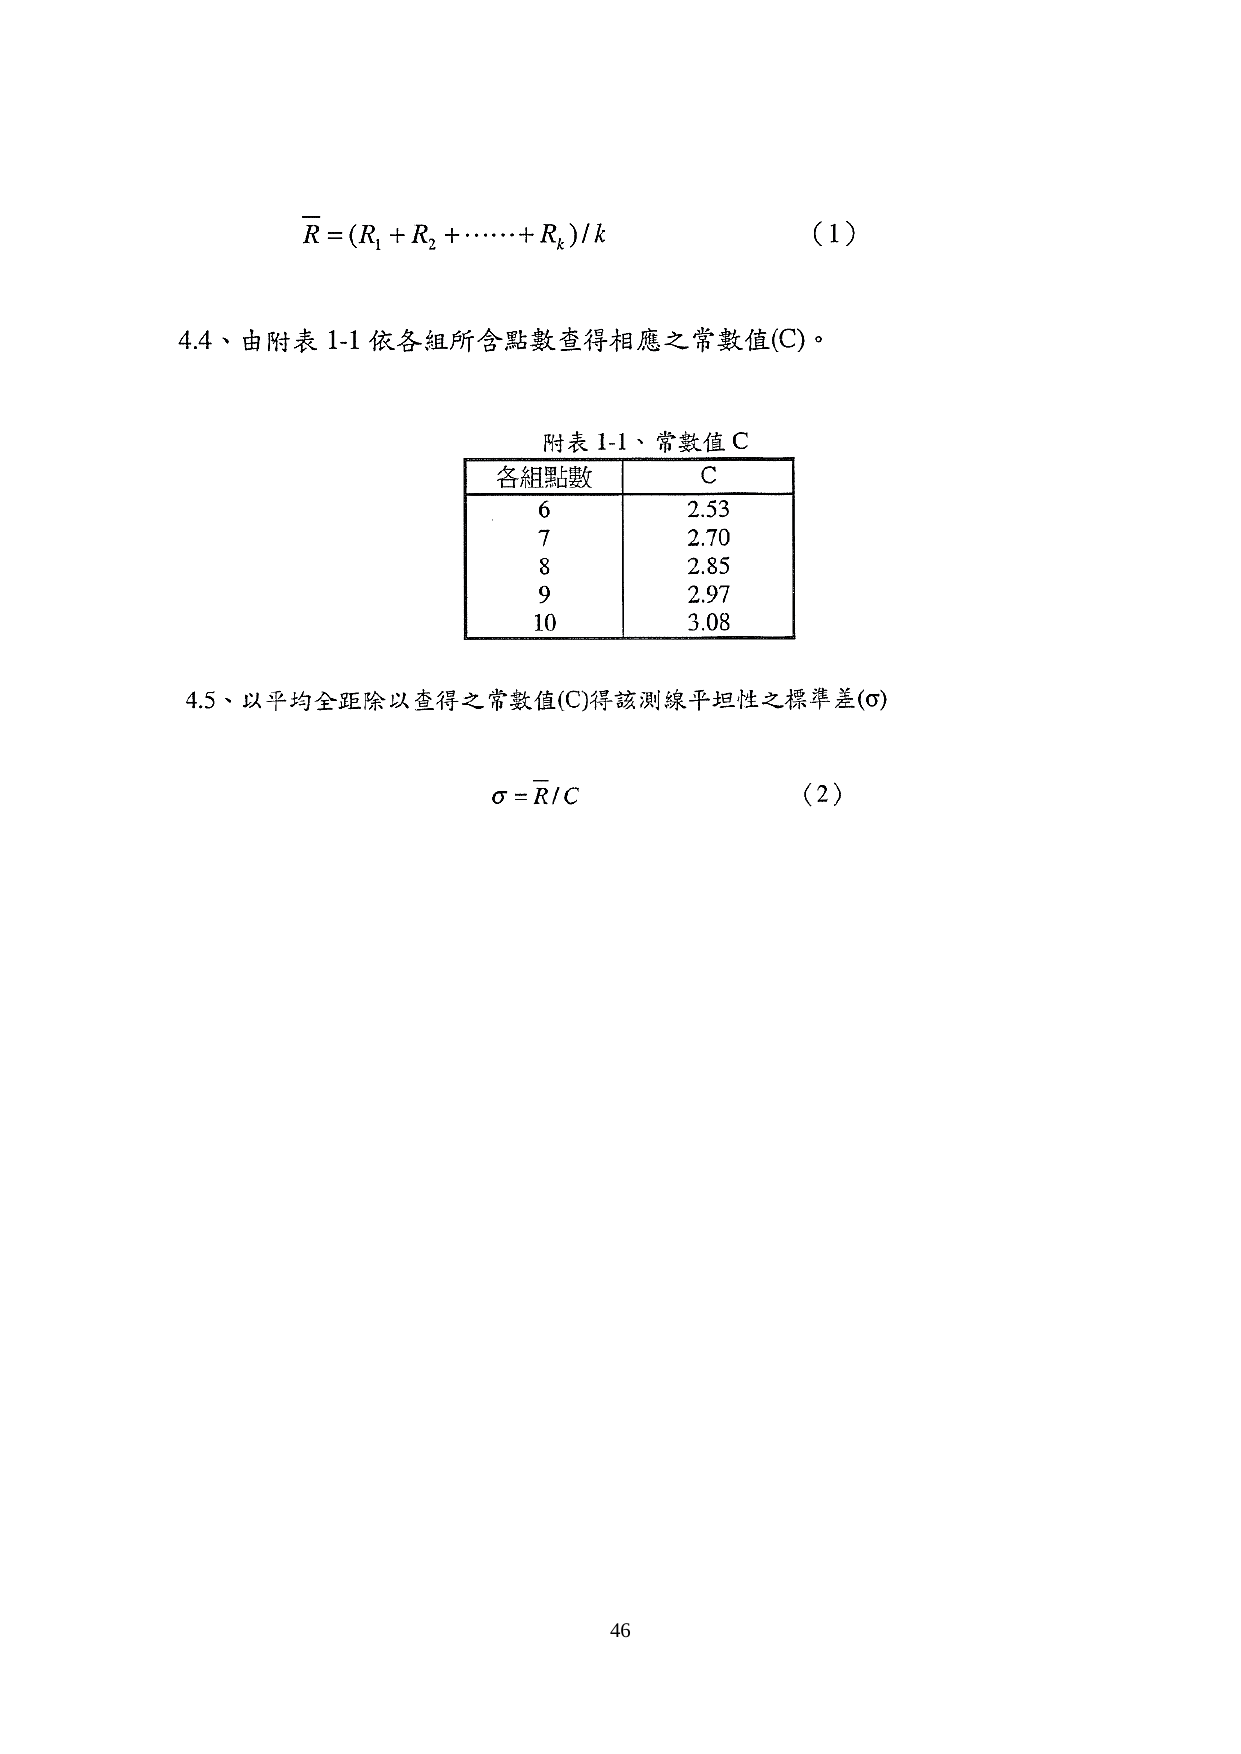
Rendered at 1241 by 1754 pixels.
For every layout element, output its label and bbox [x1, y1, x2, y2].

picture [170, 391, 1112, 826]
picture [170, 208, 862, 356]
